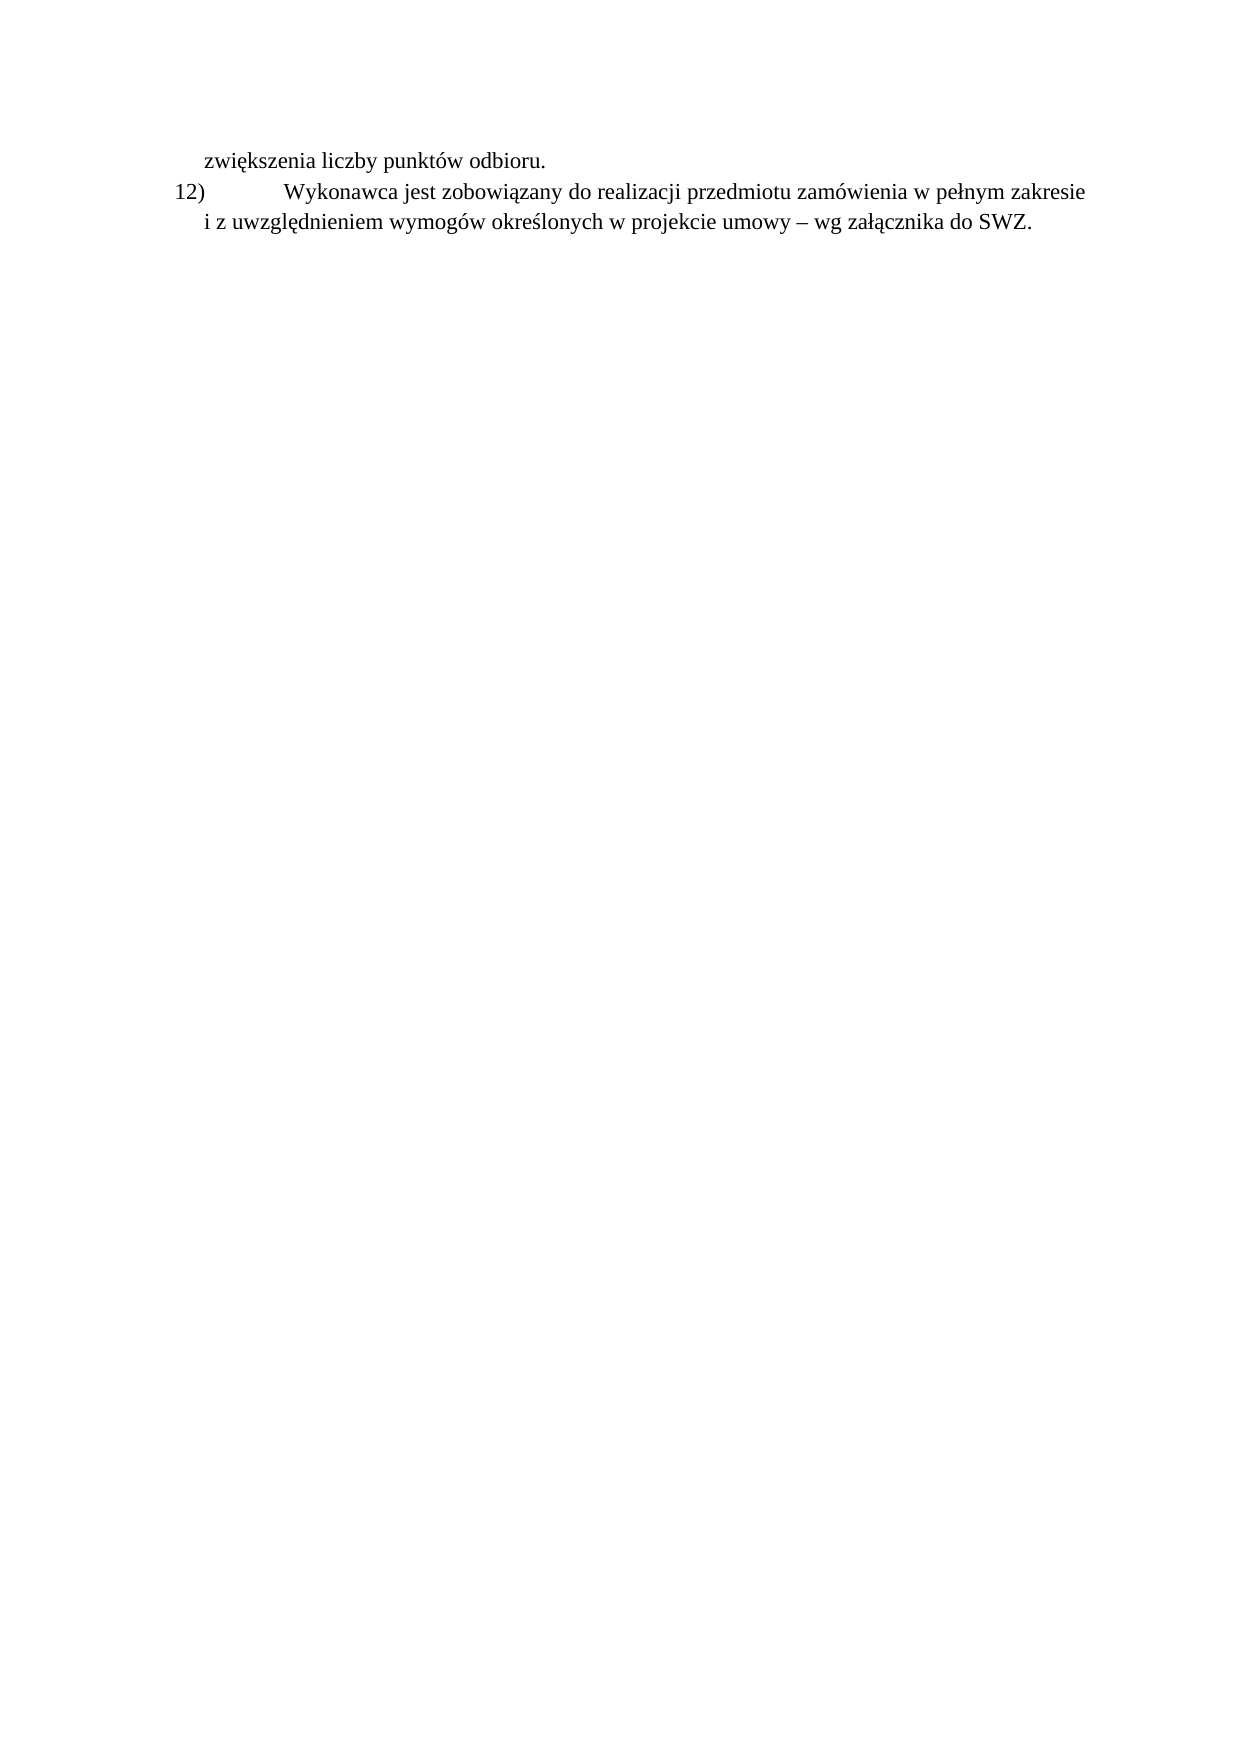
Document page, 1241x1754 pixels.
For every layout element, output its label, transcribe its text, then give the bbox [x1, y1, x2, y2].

list Wykonawca jest zobowiązany do realizacji przedmiotu zamówienia w pełnym zakresie i z uwzględnieniem wymogów określonych w projekcie umowy – wg załącznika do SWZ. [174, 178, 1093, 234]
list zwiększenia liczby punktów odbioru. [174, 148, 1093, 174]
